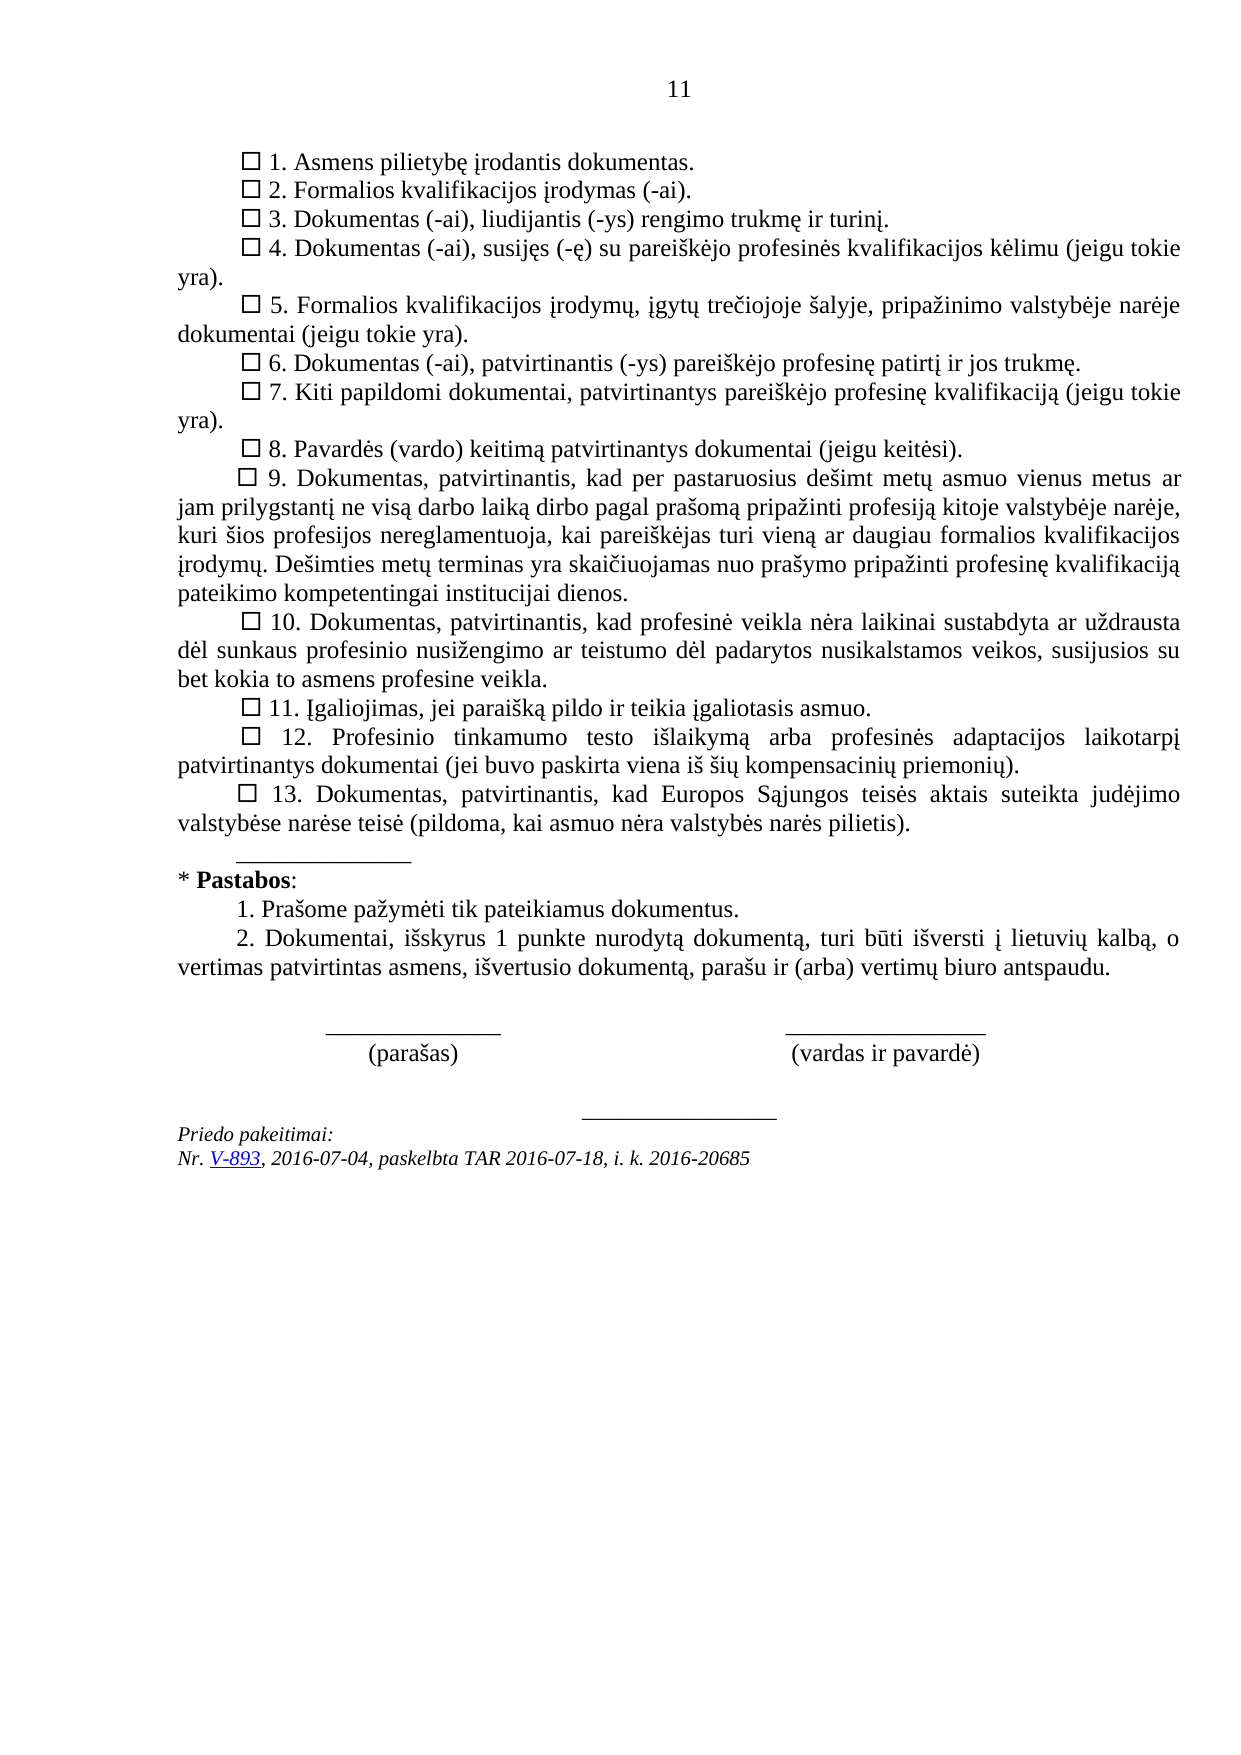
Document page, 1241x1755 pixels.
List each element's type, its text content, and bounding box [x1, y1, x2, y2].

text  4. Dokumentas (-ai), susijęs (-ę) su pareiškėjo profesinės kvalifikacijos kėlimu (jeigu tokie yra). [177, 233, 1181, 291]
text  11. Įgaliojimas, jei paraišką pildo ir teikia įgaliotasis asmuo. [240, 693, 1181, 722]
text _________________ [177, 1096, 1181, 1122]
text  2. Formalios kvalifikacijos įrodymas (-ai). [240, 176, 1181, 204]
text  12. Profesinio tinkamumo testo išlaikymą arba profesinės adaptacijos laikotarpį patvirtinantys dokumentai (jei buvo paskirta viena iš šių kompensacinių priemonių). [177, 722, 1181, 779]
table_header ______________ (parašas) [177, 1009, 649, 1067]
text  5. Formalios kvalifikacijos įrodymų, įgytų trečiojoje šalyje, pripažinimo valstybėje narėje dokumentai (jeigu tokie yra). [177, 291, 1181, 348]
text  9. Dokumentas, patvirtinantis, kad per pastaruosius dešimt metų asmuo vienus metus ar jam prilygstantį ne visą darbo laiką dirbo pagal prašomą pripažinti profesiją kitoje valstybėje narėje, kuri šios profesijos nereglamentuoja, kai pareiškėjas turi vieną ar daugiau formalios kvalifikacijos įrodymų. Dešimties metų terminas yra skaičiuojamas nuo prašymo pripažinti profesinę kvalifikaciją pateikimo kompetentingai institucijai dienos. [177, 463, 1181, 607]
text Nr. V-893, 2016-07-04, paskelbta TAR 2016-07-18, i. k. 2016-20685 [177, 1146, 1181, 1170]
text  1. Asmens pilietybę įrodantis dokumentas. [240, 147, 1181, 176]
text  8. Pavardės (vardo) keitimą patvirtinantys dokumentai (jeigu keitėsi). [240, 434, 1181, 463]
text * Pastabos: [177, 866, 1181, 894]
text  6. Dokumentas (-ai), patvirtinantis (-ys) pareiškėjo profesinę patirtį ir jos trukmę. [240, 348, 1181, 377]
text Priedo pakeitimai: [177, 1122, 1181, 1146]
table_header ________________ (vardas ir pavardė) [649, 1009, 1122, 1067]
text 2. Dokumentai, išskyrus 1 punkte nurodytą dokumentą, turi būti išversti į lietuvių kalbą, o vertimas patvirtintas asmens, išvertusio dokumentą, parašu ir (arba) vertimų biuro antspaudu. [177, 923, 1181, 981]
text ______________ [177, 837, 1181, 866]
text  10. Dokumentas, patvirtinantis, kad profesinė veikla nėra laikinai sustabdyta ar uždrausta dėl sunkaus profesinio nusižengimo ar teistumo dėl padarytos nusikalstamos veikos, susijusios su bet kokia to asmens profesine veikla. [177, 607, 1181, 693]
text  7. Kiti papildomi dokumentai, patvirtinantys pareiškėjo profesinę kvalifikaciją (jeigu tokie yra). [177, 377, 1181, 434]
text 1. Prašome pažymėti tik pateikiamus dokumentus. [177, 894, 1181, 923]
text  13. Dokumentas, patvirtinantis, kad Europos Sąjungos teisės aktais suteikta judėjimo valstybėse narėse teisė (pildoma, kai asmuo nėra valstybės narės pilietis). [177, 779, 1181, 837]
text  3. Dokumentas (-ai), liudijantis (-ys) rengimo trukmę ir turinį. [240, 204, 1181, 233]
